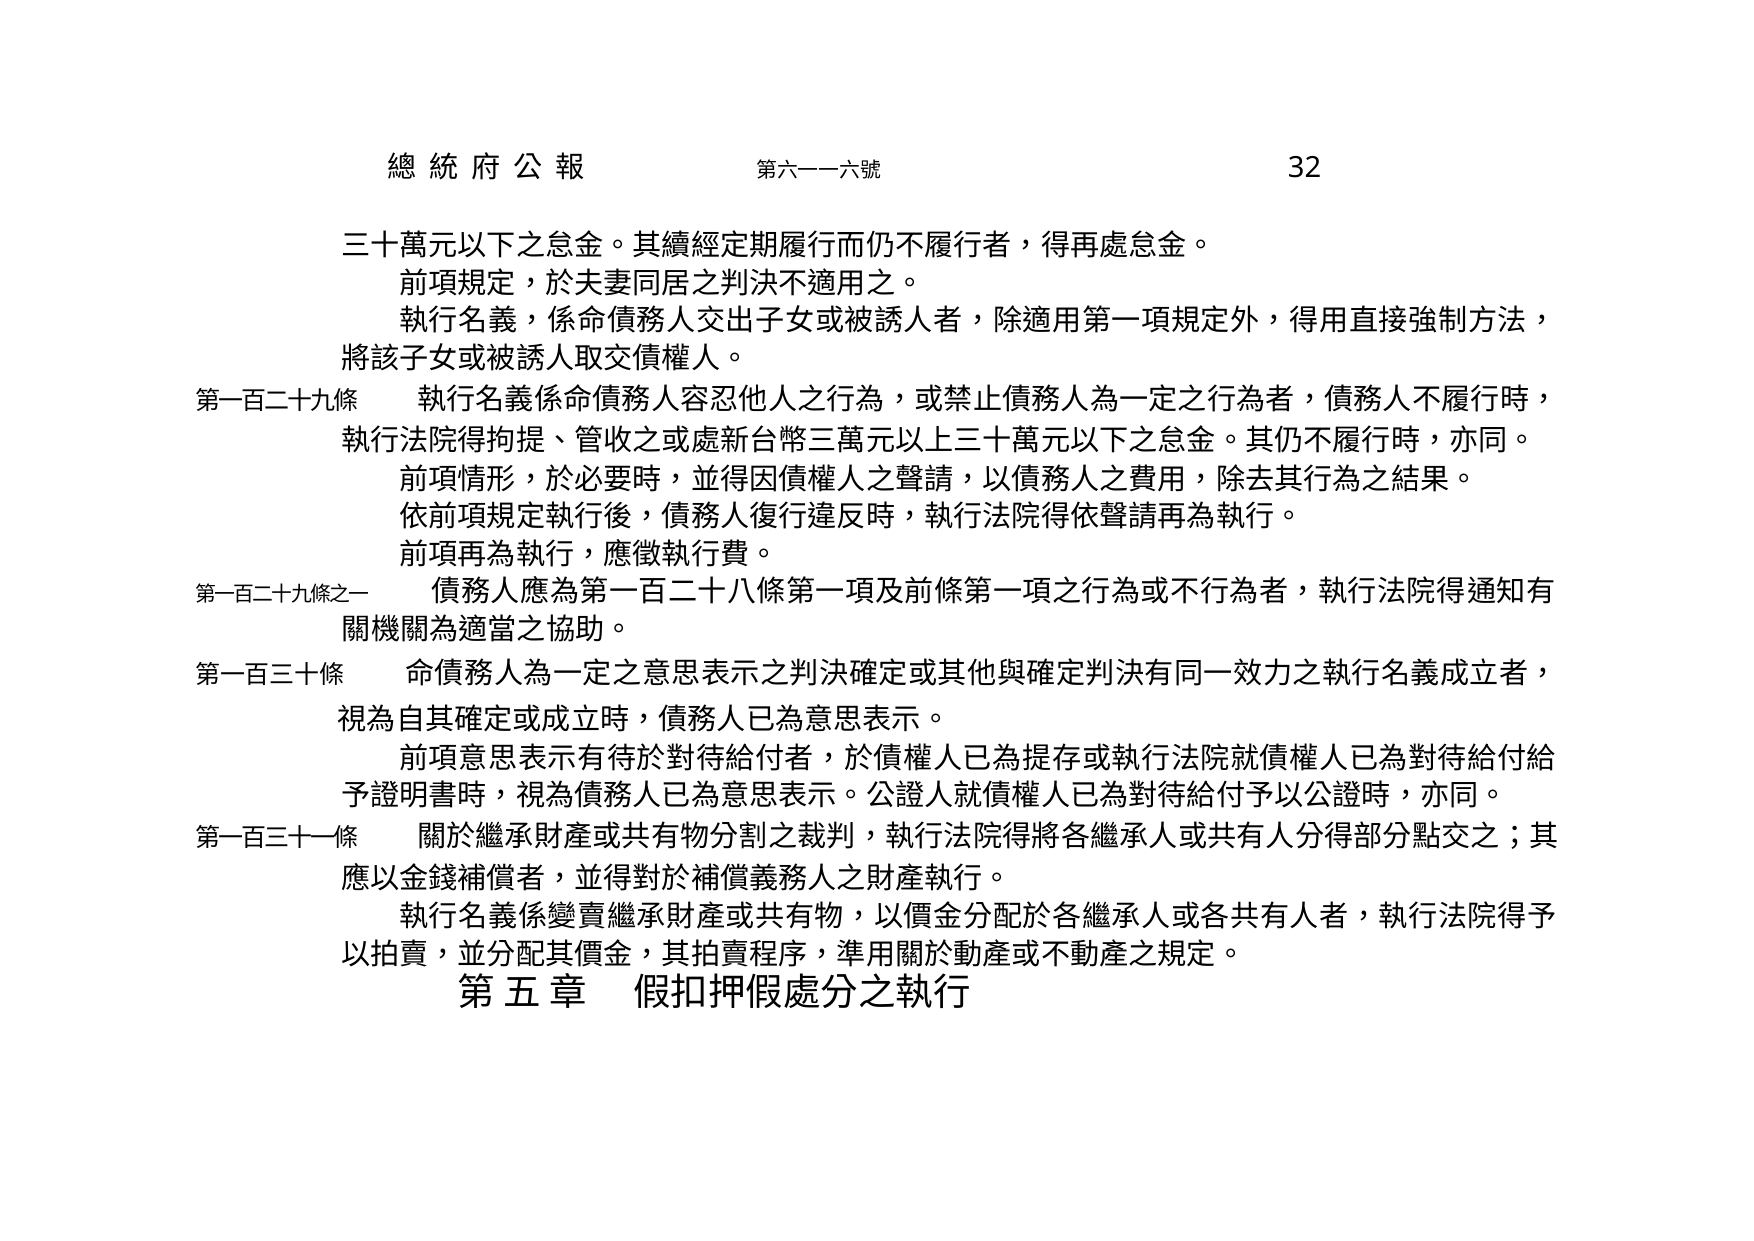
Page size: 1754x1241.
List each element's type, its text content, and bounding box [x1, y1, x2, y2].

text 第一百三十一條 關於繼承財產或共有物分割之裁判，執行法院得將各繼承人或共有人分得部分點交之；其應以金錢補償者，並得對於補償義務人之財產執行。 [195, 813, 1559, 897]
text 前項情形，於必要時，並得因債權人之聲請，以債務人之費用，除去其行為之結果。 [341, 459, 1559, 497]
text 執行名義，係命債務人交出子女或被誘人者，除適用第一項規定外，得用直接強制方法，將該子女或被誘人取交債權人。 [341, 301, 1559, 376]
text 前項規定，於夫妻同居之判決不適用之。 [341, 263, 1559, 301]
text 第一百二十九條 執行名義係命債務人容忍他人之行為，或禁止債務人為一定之行為者，債務人不履行時，執行法院得拘提、管收之或處新台幣三萬元以上三十萬元以下之怠金。其仍不履行時，亦同。 [195, 376, 1559, 459]
text 三十萬元以下之怠金。其續經定期履行而仍不履行者，得再處怠金。 [195, 222, 1559, 263]
text 執行名義係變賣繼承財產或共有物，以價金分配於各繼承人或各共有人者，執行法院得予以拍賣，並分配其價金，其拍賣程序，準用關於動產或不動產之規定。 [341, 897, 1559, 972]
text 前項意思表示有待於對待給付者，於債權人已為提存或執行法院就債權人已為對待給付給予證明書時，視為債務人已為意思表示。公證人就債權人已為對待給付予以公證時，亦同。 [341, 738, 1559, 813]
text 依前項規定執行後，債務人復行違反時，執行法院得依聲請再為執行。 [341, 497, 1559, 534]
text 第 五 章 假扣押假處分之執行 [428, 972, 1559, 1013]
text 前項再為執行，應徵執行費。 [341, 534, 1559, 572]
text 第一百三十條 命債務人為一定之意思表示之判決確定或其他與確定判決有同一效力之執行名義成立者，視為自其確定或成立時，債務人已為意思表示。 [195, 647, 1559, 738]
text 第一百二十九條之一 債務人應為第一百二十八條第一項及前條第一項之行為或不行為者，執行法院得通知有關機關為適當之協助。 [195, 572, 1559, 647]
